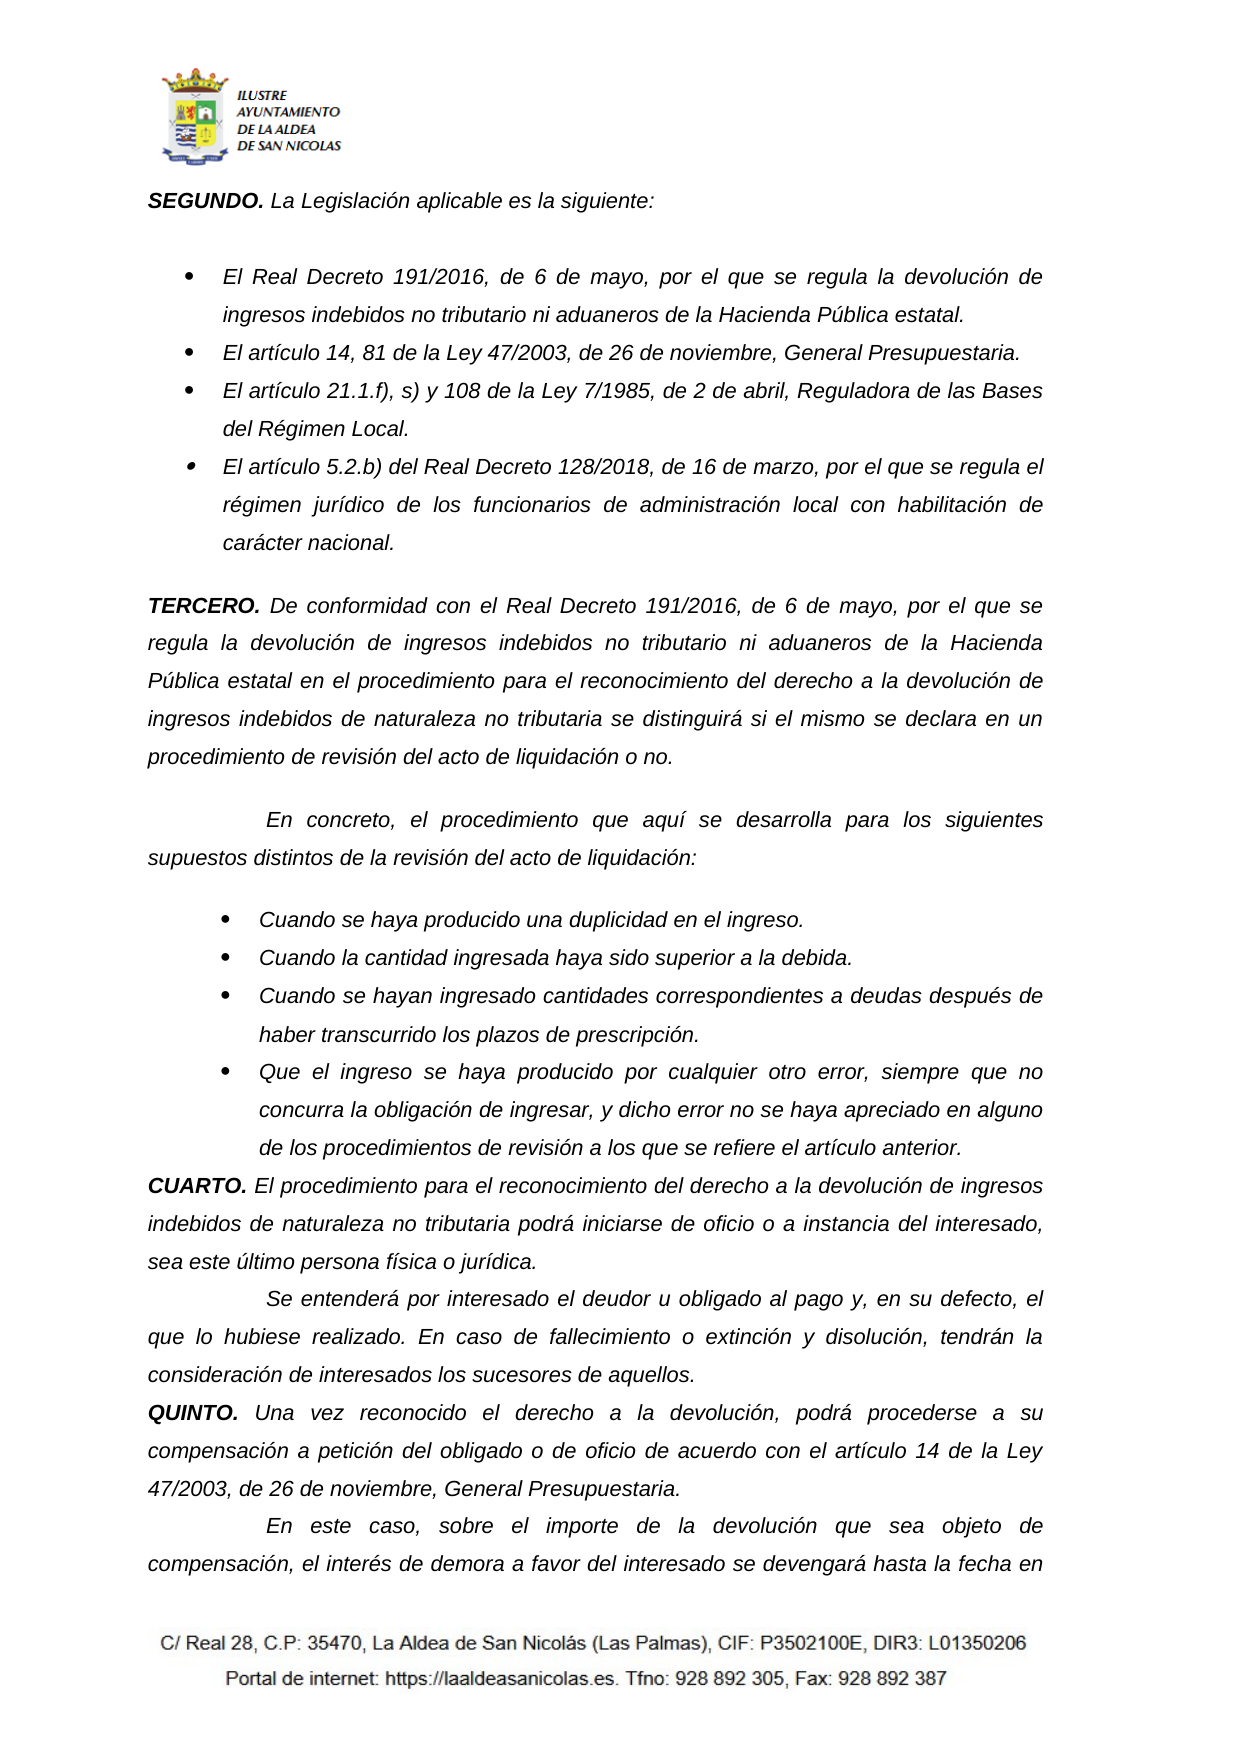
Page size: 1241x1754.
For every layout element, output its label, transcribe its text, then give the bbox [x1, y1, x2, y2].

text QUINTO. Una vez reconocido el derecho a la devolución, podrá procederse a su compensación a petición del obligado o de oficio de acuerdo con el artículo 14 de la Ley 47/2003, de 26 de noviembre, General Presupuestaria. [148, 1400, 1044, 1501]
list El Real Decreto 191/2016, de 6 de mayo, por el que se regula la devolución de ingresos indebidos no tributario ni aduaneros de la Hacienda Pública estatal. [185, 264, 1044, 327]
list El artículo 14, 81 de la Ley 47/2003, de 26 de noviembre, General Presupuestaria. [185, 340, 1044, 365]
list Cuando se haya producido una duplicidad en el ingreso. [221, 907, 1044, 933]
text SEGUNDO. La Legislación aplicable es la siguiente: [148, 188, 1044, 214]
list El artículo 5.2.b) del Real Decreto 128/2018, de 16 de marzo, por el que se regula el régimen jurídico de los funcionarios de administración local con habilitación de carácter nacional. [185, 454, 1044, 555]
picture [148, 60, 357, 173]
text En concreto, el procedimiento que aquí se desarrolla para los siguientes supuestos distintos de la revisión del acto de liquidación: [148, 807, 1044, 869]
text TERCERO. De conformidad con el Real Decreto 191/2016, de 6 de mayo, por el que se regula la devolución de ingresos indebidos no tributario ni aduaneros de la Hacienda Pública estatal en el procedimiento para el reconocimiento del derecho a la devolución de ingresos indebidos de naturaleza no tributaria se distinguirá si el mismo se declara en un procedimiento de revisión del acto de liquidación o no. [148, 592, 1044, 769]
list Cuando se hayan ingresado cantidades correspondientes a deudas después de haber transcurrido los plazos de prescripción. [221, 983, 1044, 1047]
picture [149, 1627, 1034, 1694]
text En este caso, sobre el importe de la devolución que sea objeto de compensación, el interés de demora a favor del interesado se devengará hasta la fecha en [148, 1513, 1044, 1576]
text Se entenderá por interesado el deudor u obligado al pago y, en su defecto, el que lo hubiese realizado. En caso de fallecimiento o extinción y disolución, tendrán la consideración de interesados los sucesores de aquellos. [148, 1286, 1044, 1387]
list Que el ingreso se haya producido por cualquier otro error, siempre que no concurra la obligación de ingresar, y dicho error no se haya apreciado en alguno de los procedimientos de revisión a los que se refiere el artículo anterior. [221, 1059, 1044, 1160]
list Cuando la cantidad ingresada haya sido superior a la debida. [221, 945, 1044, 971]
text CUARTO. El procedimiento para el reconocimiento del derecho a la devolución de ingresos indebidos de naturaleza no tributaria podrá iniciarse de oficio o a instancia del interesado, sea este último persona física o jurídica. [148, 1173, 1044, 1274]
list El artículo 21.1.f), s) y 108 de la Ley 7/1985, de 2 de abril, Reguladora de las Bases del Régimen Local. [185, 378, 1044, 441]
